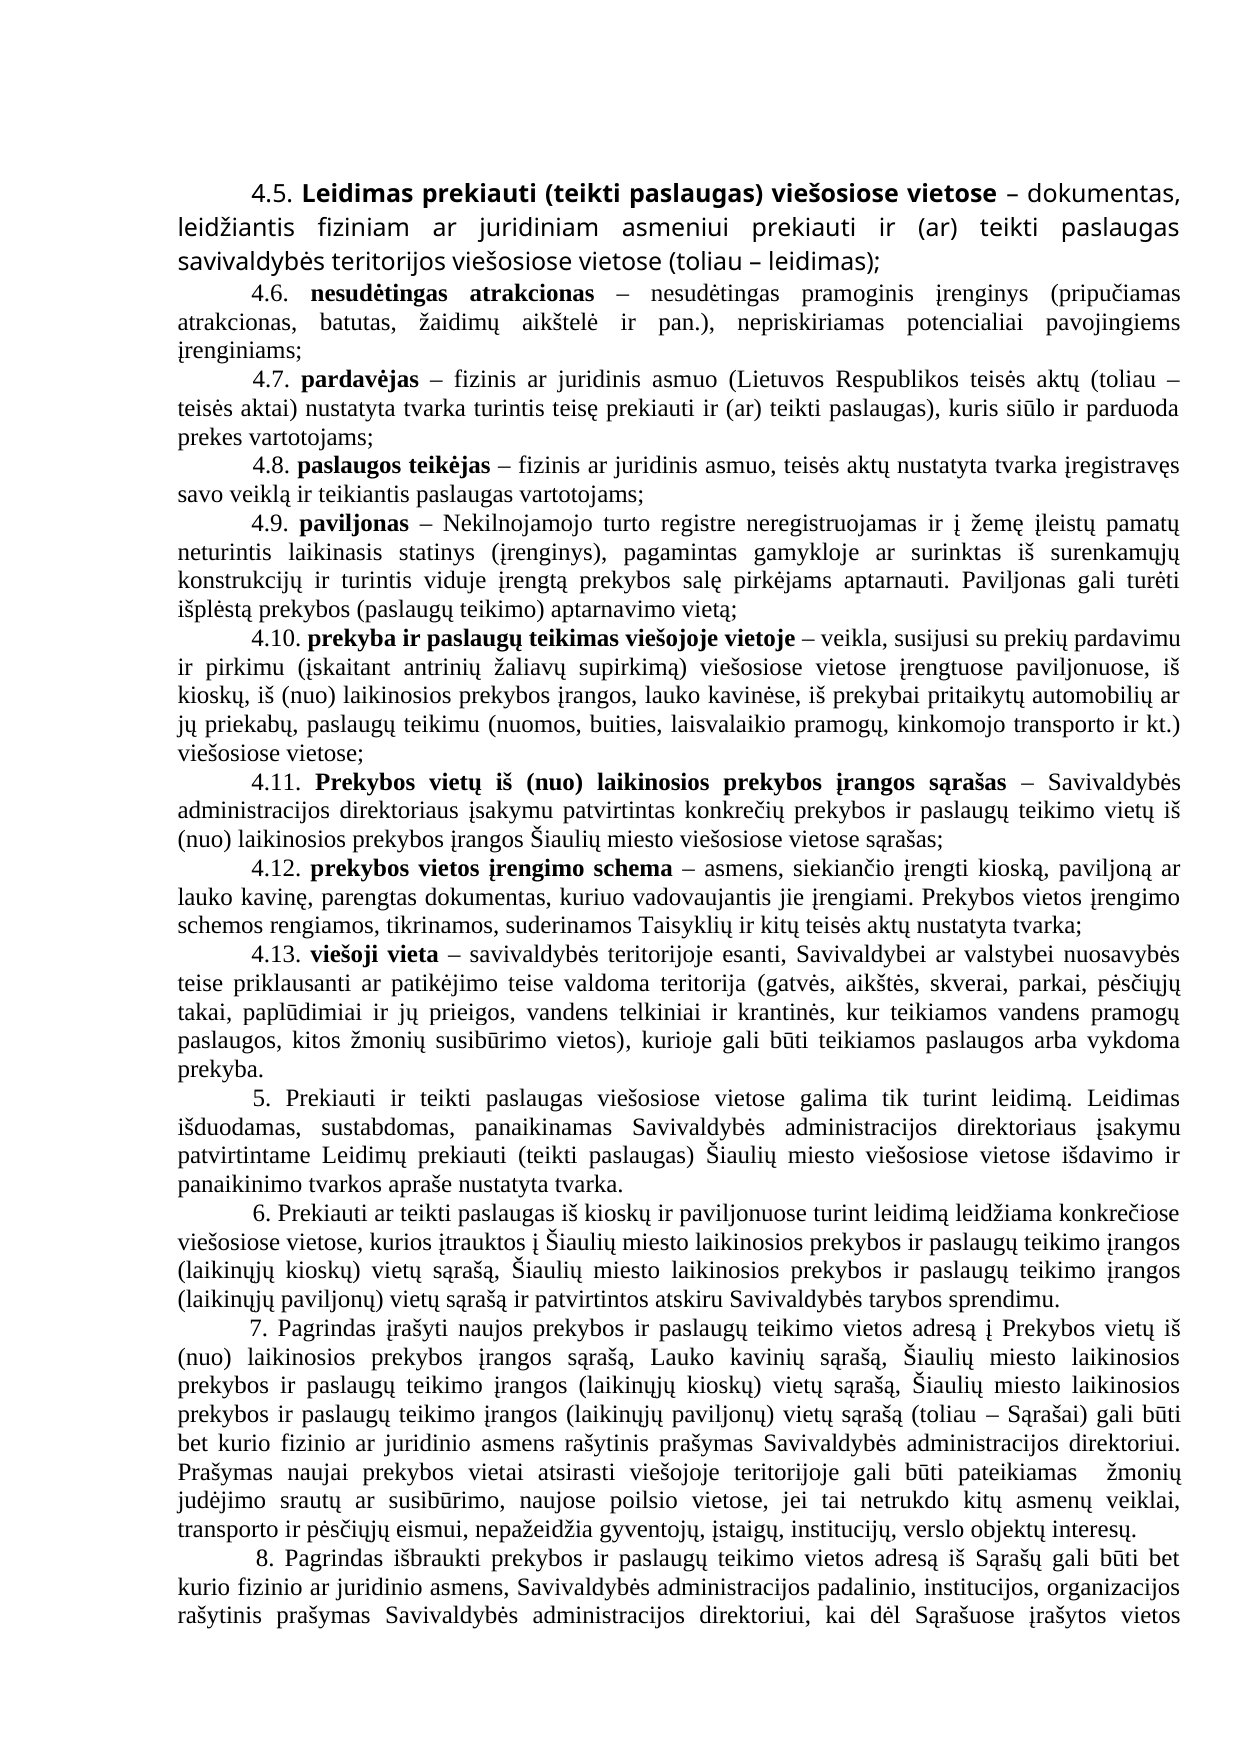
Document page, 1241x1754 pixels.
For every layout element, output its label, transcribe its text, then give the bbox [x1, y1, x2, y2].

text 4.13. viešoji vieta – savivaldybės teritorijoje esanti, Savivaldybei ar valstybei nuosavybės teise priklausanti ar patikėjimo teise valdoma teritorija (gatvės, aikštės, skverai, parkai, pėsčiųjų takai, paplūdimiai ir jų prieigos, vandens telkiniai ir krantinės, kur teikiamos vandens pramogų paslaugos, kitos žmonių susibūrimo vietos), kurioje gali būti teikiamos paslaugos arba vykdoma prekyba. [177, 939, 1181, 1083]
text 8. Pagrindas išbraukti prekybos ir paslaugų teikimo vietos adresą iš Sąrašų gali būti bet kurio fizinio ar juridinio asmens, Savivaldybės administracijos padalinio, institucijos, organizacijos rašytinis prašymas Savivaldybės administracijos direktoriui, kai dėl Sąrašuose įrašytos vietos [177, 1543, 1181, 1629]
text 5. Prekiauti ir teikti paslaugas viešosiose vietose galima tik turint leidimą. Leidimas išduodamas, sustabdomas, panaikinamas Savivaldybės administracijos direktoriaus įsakymu patvirtintame Leidimų prekiauti (teikti paslaugas) Šiaulių miesto viešosiose vietose išdavimo ir panaikinimo tvarkos apraše nustatyta tvarka. [177, 1083, 1181, 1198]
text 4.6. nesudėtingas atrakcionas – nesudėtingas pramoginis įrenginys (pripučiamas atrakcionas, batutas, žaidimų aikštelė ir pan.), nepriskiriamas potencialiai pavojingiems įrenginiams; [177, 278, 1181, 364]
text 4.9. paviljonas – Nekilnojamojo turto registre neregistruojamas ir į žemę įleistų pamatų neturintis laikinasis statinys (įrenginys), pagamintas gamykloje ar surinktas iš surenkamųjų konstrukcijų ir turintis viduje įrengtą prekybos salę pirkėjams aptarnauti. Paviljonas gali turėti išplėstą prekybos (paslaugų teikimo) aptarnavimo vietą; [177, 508, 1181, 623]
text 4.7. pardavėjas – fizinis ar juridinis asmuo (Lietuvos Respublikos teisės aktų (toliau – teisės aktai) nustatyta tvarka turintis teisę prekiauti ir (ar) teikti paslaugas), kuris siūlo ir parduoda prekes vartotojams; [177, 364, 1181, 450]
text 4.11. Prekybos vietų iš (nuo) laikinosios prekybos įrangos sąrašas – Savivaldybės administracijos direktoriaus įsakymu patvirtintas konkrečių prekybos ir paslaugų teikimo vietų iš (nuo) laikinosios prekybos įrangos Šiaulių miesto viešosiose vietose sąrašas; [177, 767, 1181, 853]
text 4.8. paslaugos teikėjas – fizinis ar juridinis asmuo, teisės aktų nustatyta tvarka įregistravęs savo veiklą ir teikiantis paslaugas vartotojams; [177, 450, 1181, 508]
text 6. Prekiauti ar teikti paslaugas iš kioskų ir paviljonuose turint leidimą leidžiama konkrečiose viešosiose vietose, kurios įtrauktos į Šiaulių miesto laikinosios prekybos ir paslaugų teikimo įrangos (laikinųjų kioskų) vietų sąrašą, Šiaulių miesto laikinosios prekybos ir paslaugų teikimo įrangos (laikinųjų paviljonų) vietų sąrašą ir patvirtintos atskiru Savivaldybės tarybos sprendimu. [177, 1198, 1181, 1313]
text 4.12. prekybos vietos įrengimo schema – asmens, siekiančio įrengti kioską, paviljoną ar lauko kavinę, parengtas dokumentas, kuriuo vadovaujantis jie įrengiami. Prekybos vietos įrengimo schemos rengiamos, tikrinamos, suderinamos Taisyklių ir kitų teisės aktų nustatyta tvarka; [177, 853, 1181, 939]
text 4.10. prekyba ir paslaugų teikimas viešojoje vietoje – veikla, susijusi su prekių pardavimu ir pirkimu (įskaitant antrinių žaliavų supirkimą) viešosiose vietose įrengtuose paviljonuose, iš kioskų, iš (nuo) laikinosios prekybos įrangos, lauko kavinėse, iš prekybai pritaikytų automobilių ar jų priekabų, paslaugų teikimu (nuomos, buities, laisvalaikio pramogų, kinkomojo transporto ir kt.) viešosiose vietose; [177, 623, 1181, 767]
text 7. Pagrindas įrašyti naujos prekybos ir paslaugų teikimo vietos adresą į Prekybos vietų iš (nuo) laikinosios prekybos įrangos sąrašą, Lauko kavinių sąrašą, Šiaulių miesto laikinosios prekybos ir paslaugų teikimo įrangos (laikinųjų kioskų) vietų sąrašą, Šiaulių miesto laikinosios prekybos ir paslaugų teikimo įrangos (laikinųjų paviljonų) vietų sąrašą (toliau – Sąrašai) gali būti bet kurio fizinio ar juridinio asmens rašytinis prašymas Savivaldybės administracijos direktoriui. Prašymas naujai prekybos vietai atsirasti viešojoje teritorijoje gali būti pateikiamas žmonių judėjimo srautų ar susibūrimo, naujose poilsio vietose, jei tai netrukdo kitų asmenų veiklai, transporto ir pėsčiųjų eismui, nepažeidžia gyventojų, įstaigų, institucijų, verslo objektų interesų. [177, 1313, 1181, 1543]
text 4.5. Leidimas prekiauti (teikti paslaugas) viešosiose vietose – dokumentas, leidžiantis fiziniam ar juridiniam asmeniui prekiauti ir (ar) teikti paslaugas savivaldybės teritorijos viešosiose vietose (toliau – leidimas); [177, 176, 1181, 278]
